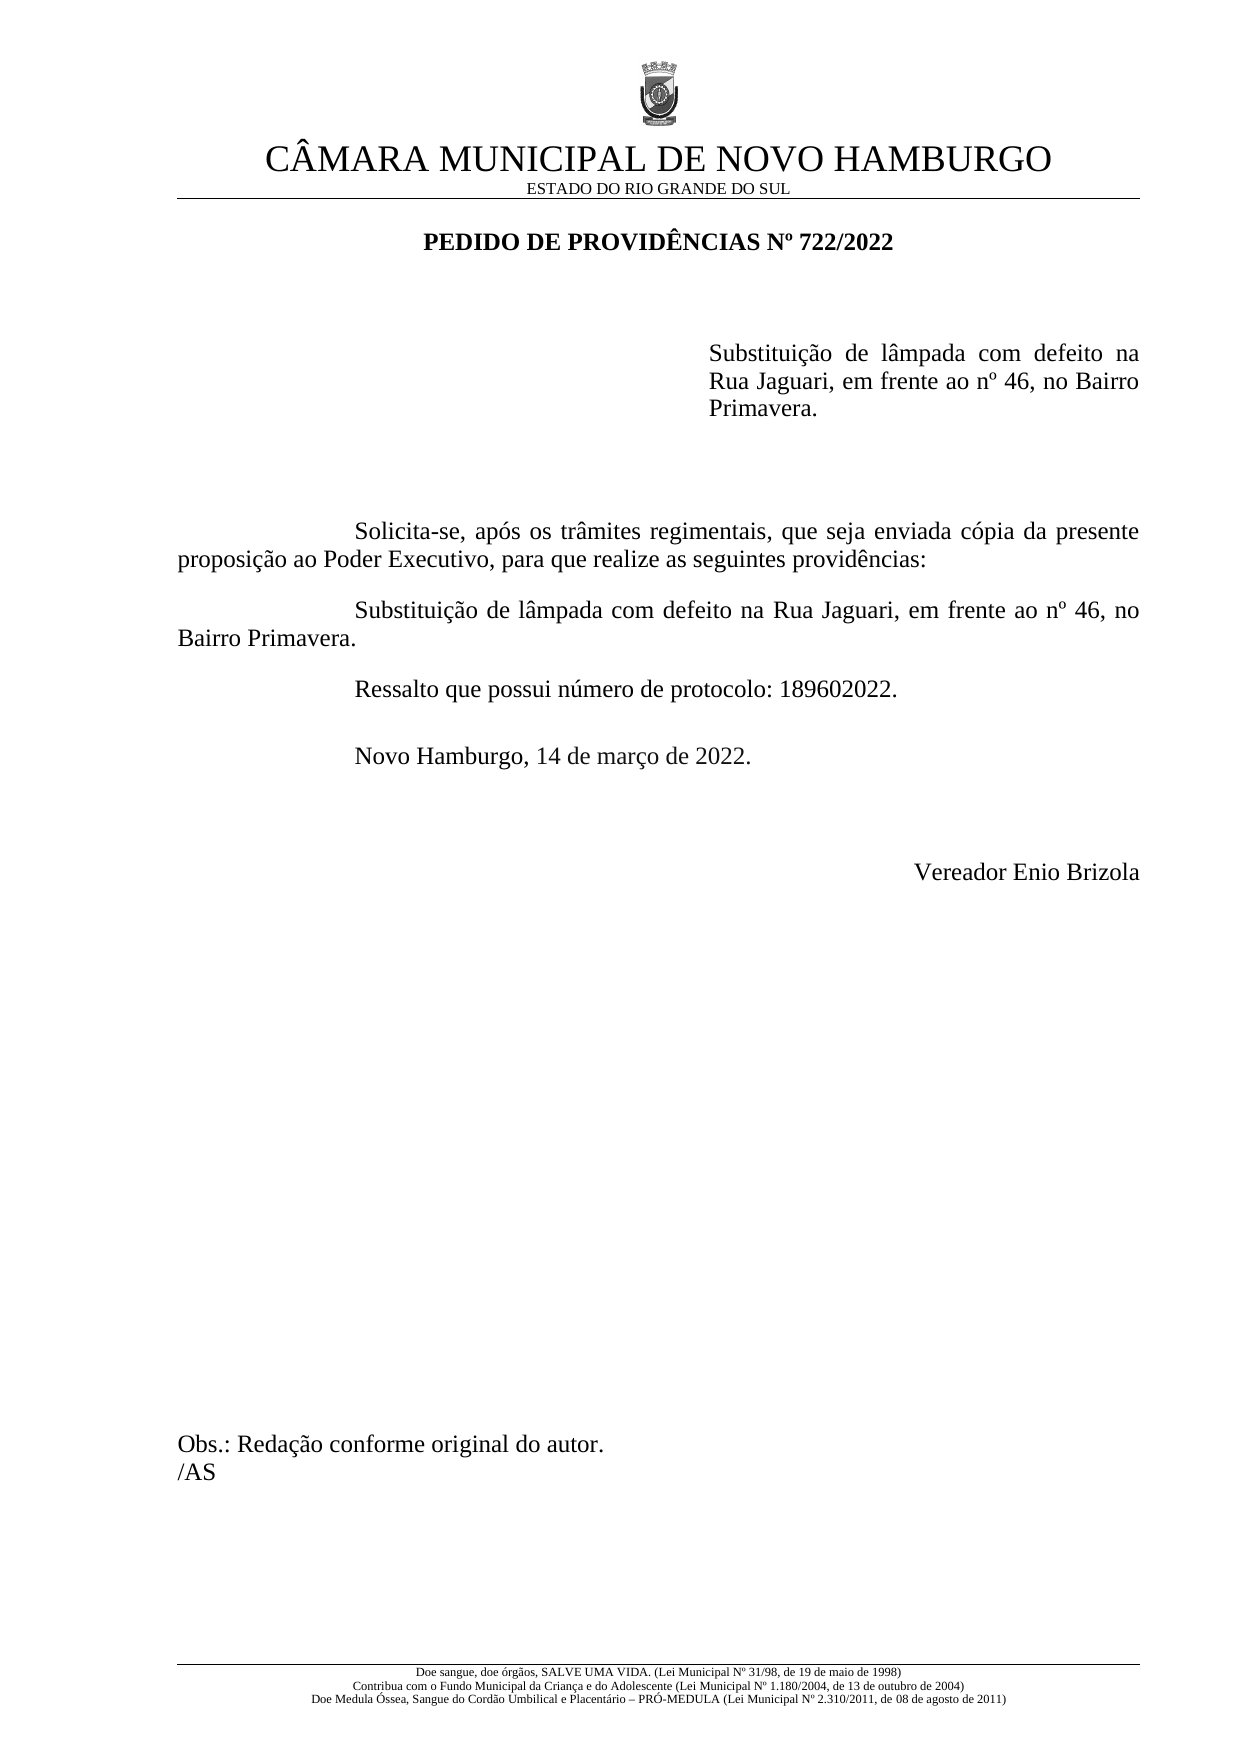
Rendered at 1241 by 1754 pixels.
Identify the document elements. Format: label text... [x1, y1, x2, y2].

text Novo Hamburgo, 14 de março de 2022. [177, 742, 1140, 770]
text Vereador Enio Brizola [177, 858, 1140, 886]
text PEDIDO DE PROVIDÊNCIAS Nº 722/2022 [177, 228, 1140, 256]
text Solicita-se, após os trâmites regimentais, que seja enviada cópia da presente proposição ao Poder Executivo, para que realize as seguintes providências: [177, 517, 1140, 573]
text Ressalto que possui número de protocolo: 189602022. [177, 675, 1140, 703]
text Substituição de lâmpada com defeito na Rua Jaguari, em frente ao nº 46, no Bairro Primavera. [709, 339, 1140, 422]
text /AS [177, 1458, 1140, 1486]
text Substituição de lâmpada com defeito na Rua Jaguari, em frente ao nº 46, no Bairro Primavera. [177, 596, 1140, 652]
text Obs.: Redação conforme original do autor. [177, 1430, 1140, 1458]
